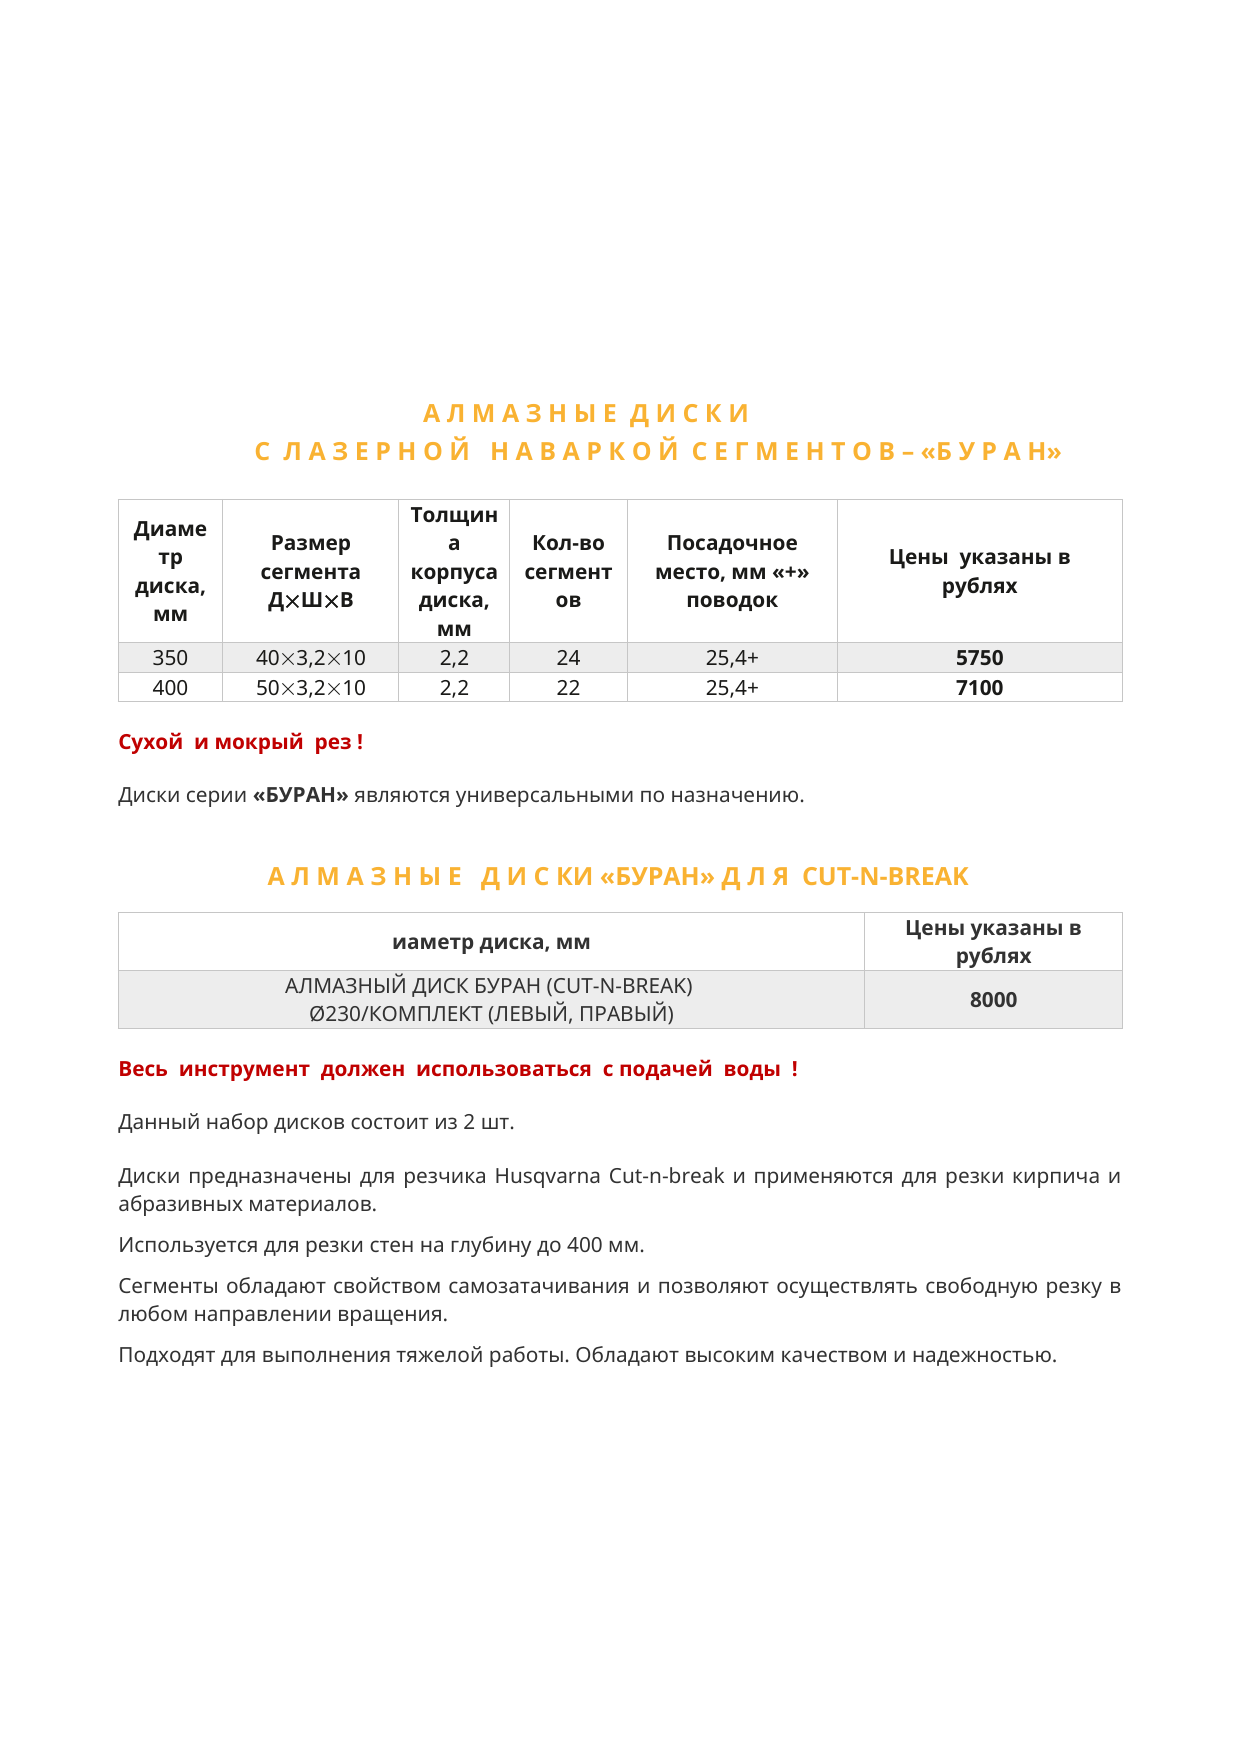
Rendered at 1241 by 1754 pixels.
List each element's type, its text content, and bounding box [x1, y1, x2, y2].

table_cell 22 [510, 673, 627, 701]
table_cell 2,2 [399, 673, 509, 701]
table_cell 403,210 [223, 643, 398, 672]
table_header Цены указаны в рублях [838, 500, 1122, 642]
table_header Размер сегмента ДШВ [223, 500, 398, 642]
table_cell 400 [119, 673, 222, 701]
table_header Кол-во сегментов [510, 500, 627, 642]
text Сухой и мокрый рез ! [118, 727, 1122, 756]
table_header иаметр диска, мм [119, 913, 864, 970]
text Сегменты обладают свойством самозатачивания и позволяют осуществлять свободную резку в любом направлении вращения. [118, 1271, 1122, 1328]
text Диски серии «БУРАН» являются универсальными по назначению. [118, 781, 1122, 809]
text С Л А З Е Р Н О Й Н А В А Р К О Й С Е Г М Е Н Т О В – «Б У Р А Н» [118, 434, 1122, 468]
table_cell 2,2 [399, 643, 509, 672]
table_cell 5750 [838, 643, 1122, 672]
text Весь инструмент должен использоваться с подачей воды ! [118, 1054, 1122, 1082]
table_cell 25,4+ [628, 643, 837, 672]
table_cell 7100 [838, 673, 1122, 701]
table_cell 8000 [865, 971, 1122, 1028]
table_cell 503,210 [223, 673, 398, 701]
text Используется для резки стен на глубину до 400 мм. [118, 1230, 1122, 1258]
table_cell 25,4+ [628, 673, 837, 701]
table_header Толщина корпуса диска, мм [399, 500, 509, 642]
table_cell 350 [119, 643, 222, 672]
text Данный набор дисков состоит из 2 шт. [118, 1107, 1122, 1136]
text А Л М А З Н Ы Е Д И С К И [118, 396, 1122, 429]
table_header Цены указаны в рублях [865, 913, 1122, 970]
table_cell 24 [510, 643, 627, 672]
text Диски предназначены для резчика Husqvarna Cut-n-break и применяются для резки кирпича и абразивных материалов. [118, 1161, 1122, 1218]
table_header Посадочное место, мм «+» поводок [628, 500, 837, 642]
text А Л М А З Н Ы Е Д И С КИ «БУРАН» Д Л Я CUT-N-BREAK [118, 859, 1122, 893]
table_header Диаметр диска, мм [119, 500, 222, 642]
table_cell АЛМАЗНЫЙ ДИСК БУРАН (CUT-N-BREAK) Ø230/КОМПЛЕКТ (ЛЕВЫЙ, ПРАВЫЙ) [119, 971, 864, 1028]
text Подходят для выполнения тяжелой работы. Обладают высоким качеством и надежностью. [118, 1340, 1122, 1369]
